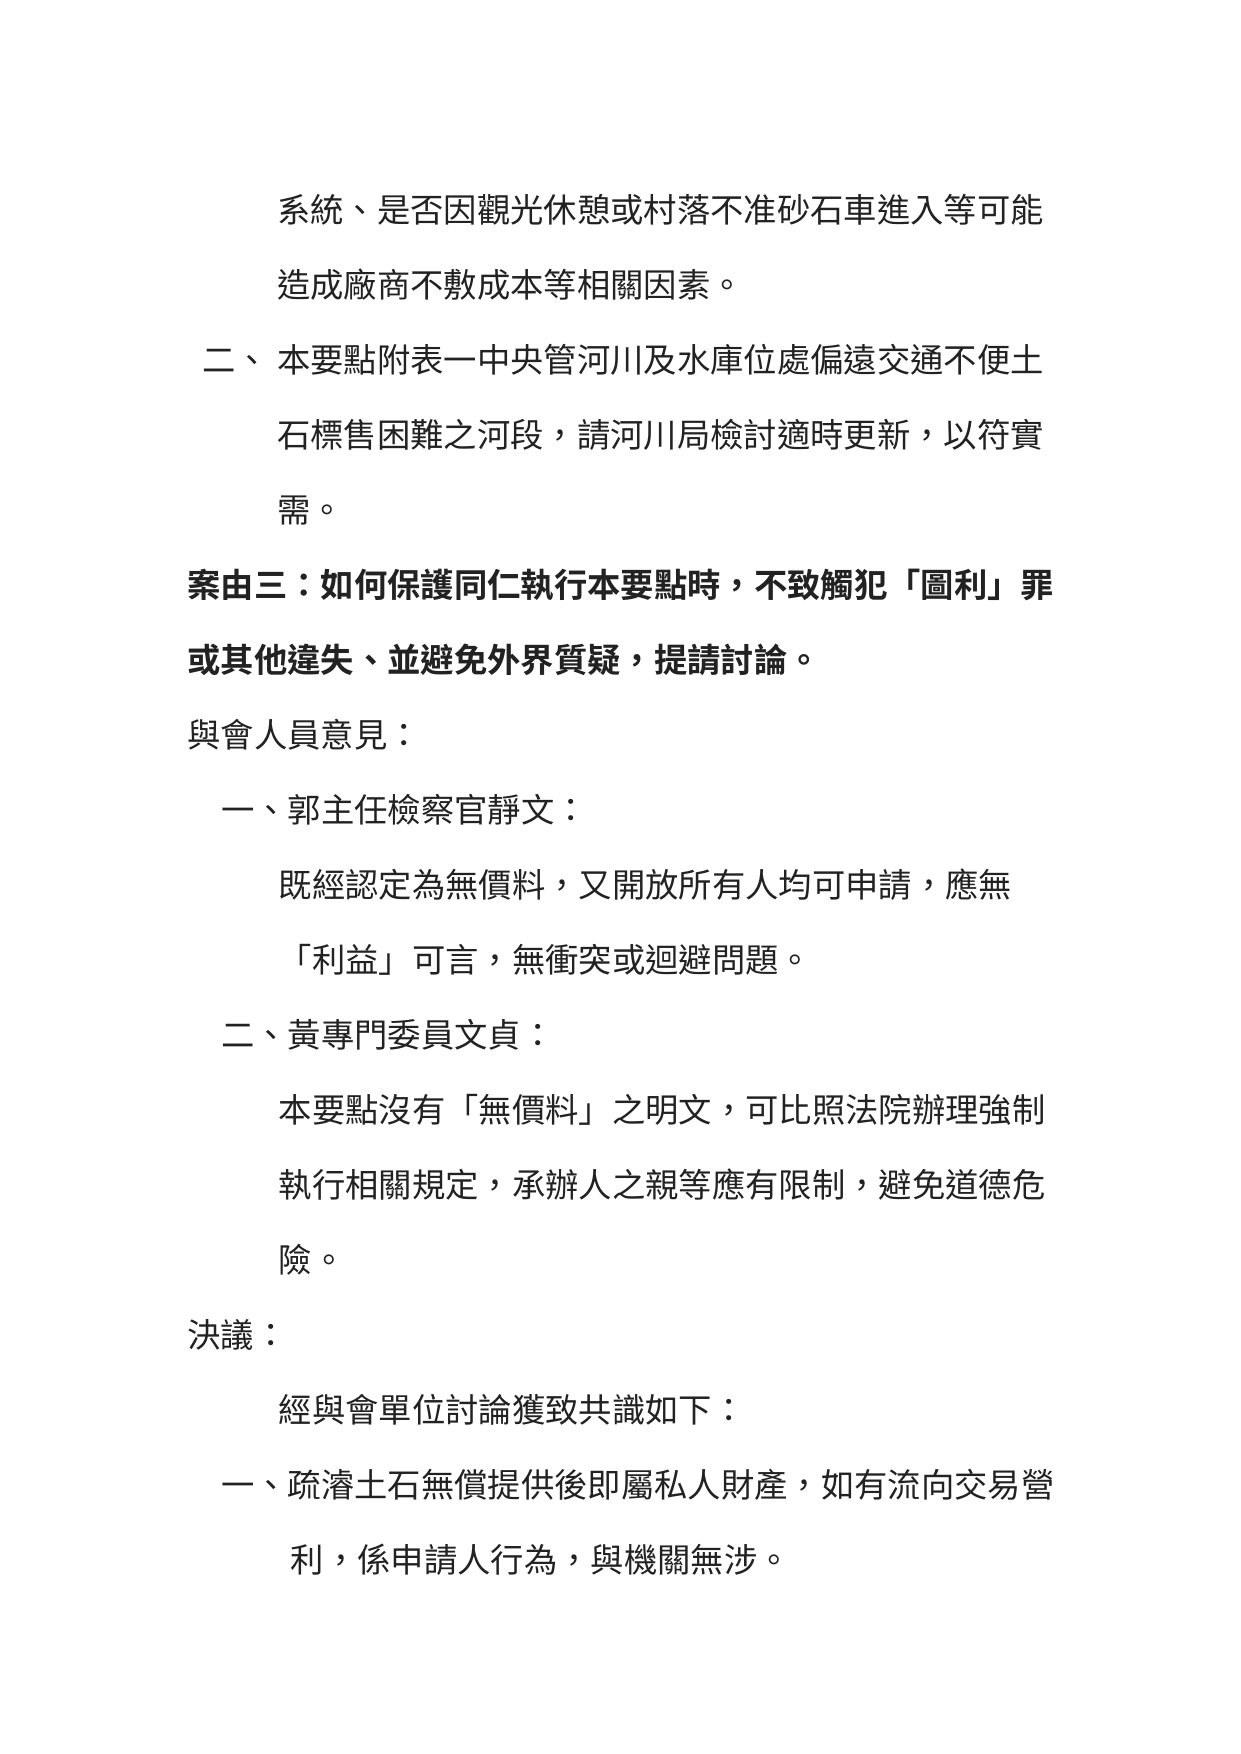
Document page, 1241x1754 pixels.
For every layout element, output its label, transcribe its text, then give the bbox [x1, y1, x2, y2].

text 決議： [187, 1289, 1063, 1364]
text 案由三：如何保護同仁執行本要點時，不致觸犯「圖利」罪或其他違失、並避免外界質疑，提請討論。 [187, 539, 1063, 689]
text 與會人員意見： [187, 689, 1063, 764]
list 系統、是否因觀光休憩或村落不准砂石車進入等可能造成廠商不敷成本等相關因素。 [202, 164, 1063, 314]
list 本要點沒有「無價料」之明文，可比照法院辦理強制執行相關規定，承辦人之親等應有限制，避免道德危險。 [278, 1064, 1063, 1289]
list 本要點附表一中央管河川及水庫位處偏遠交通不便土石標售困難之河段，請河川局檢討適時更新，以符實需。 [202, 314, 1063, 539]
list 郭主任檢察官靜文： [221, 764, 1063, 839]
list 既經認定為無價料，又開放所有人均可申請，應無「利益」可言，無衝突或迴避問題。 [278, 839, 1063, 989]
list 黃專門委員文貞： [221, 989, 1063, 1064]
list 經與會單位討論獲致共識如下： [278, 1364, 1063, 1439]
list 疏濬土石無償提供後即屬私人財產，如有流向交易營利，係申請人行為，與機關無涉。 [221, 1439, 1063, 1589]
